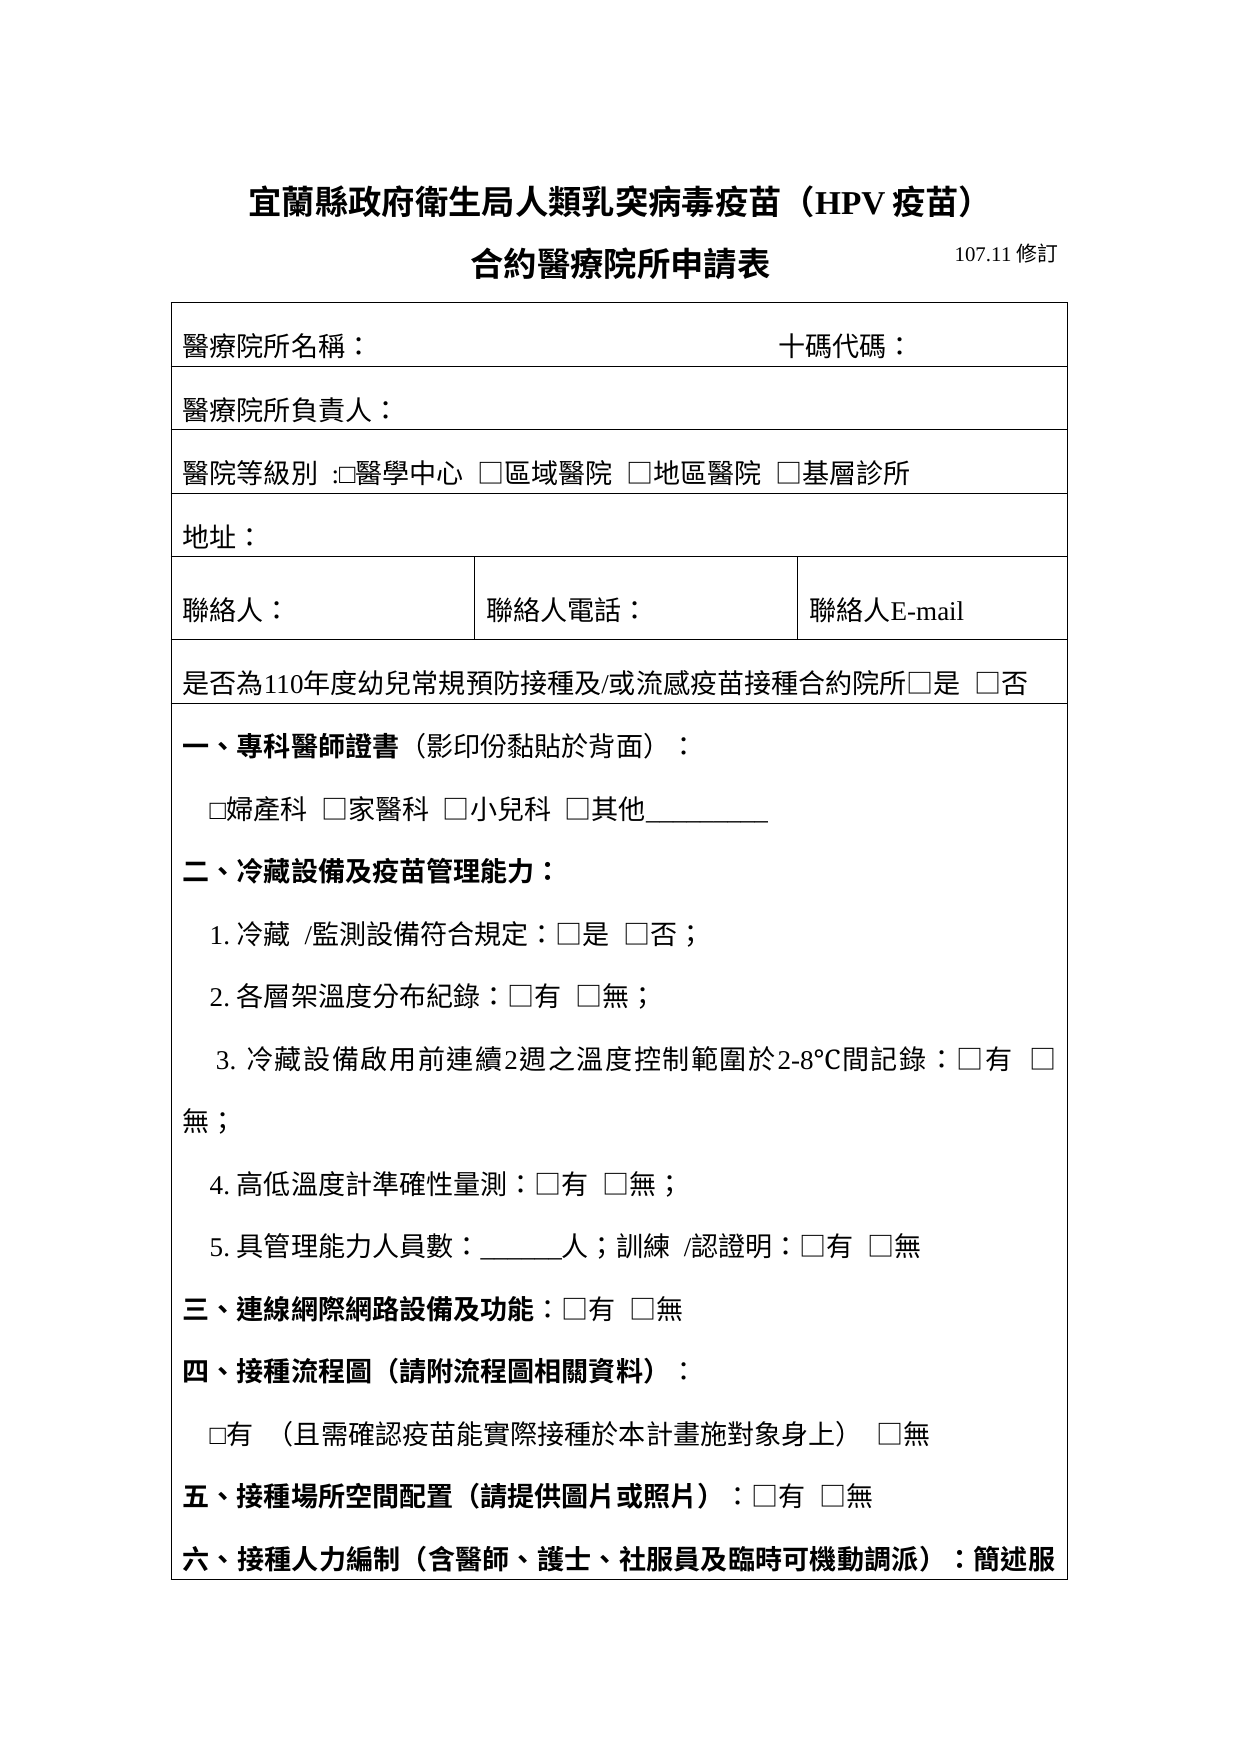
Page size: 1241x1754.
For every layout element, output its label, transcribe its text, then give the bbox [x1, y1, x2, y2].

table_header 醫療院所名稱： 十碼代碼： [172, 303, 1067, 366]
table_cell 是否為110年度幼兒常規預防接種及/或流感疫苗接種合約院所□是 □否 [172, 640, 1067, 702]
table_cell 醫療院所負責人： [172, 367, 1067, 429]
table_cell 聯絡人電話： [475, 557, 797, 639]
table_cell 一、專科醫師證書（影印份黏貼於背面）： □婦產科 □家醫科 □小兒科 □其他_________ 二、冷藏設備及疫苗管理能力： 1. 冷藏 /監測設備符合規定：□是 □否； 2. 各層架溫度分布紀錄：□有 □無； 3. 冷藏設備啟用前連續2週之溫度控制範圍於2-8℃間記錄：□有 □無； 4. 高低溫度計準確性量測：□有 □無； 5. 具管理能力人員數：______人；訓練 /認證明：□有 □無 三、連線網際網路設備及功能：□有 □無 四、接種流程圖（請附流程圖相關資料）： □有 （且需確認疫苗能實際接種於本計畫施對象身上） □無 五、接種場所空間配置（請提供圖片或照片）：□有 □無 六、接種人力編制（含醫師、護士、社服員及臨時可機動調派）：簡述服 [172, 704, 1067, 1578]
table_cell 聯絡人E-mail [798, 557, 1067, 639]
text 合約醫療院所申請表 [171, 221, 1069, 283]
text 宜蘭縣政府衛生局人類乳突病毒疫苗（HPV疫苗） [171, 158, 1069, 221]
table_cell 地址： [172, 494, 1067, 556]
table_cell 醫院等級別 :□醫學中心 □區域醫院 □地區醫院 □基層診所 [172, 430, 1067, 493]
table_cell 聯絡人： [172, 557, 474, 639]
